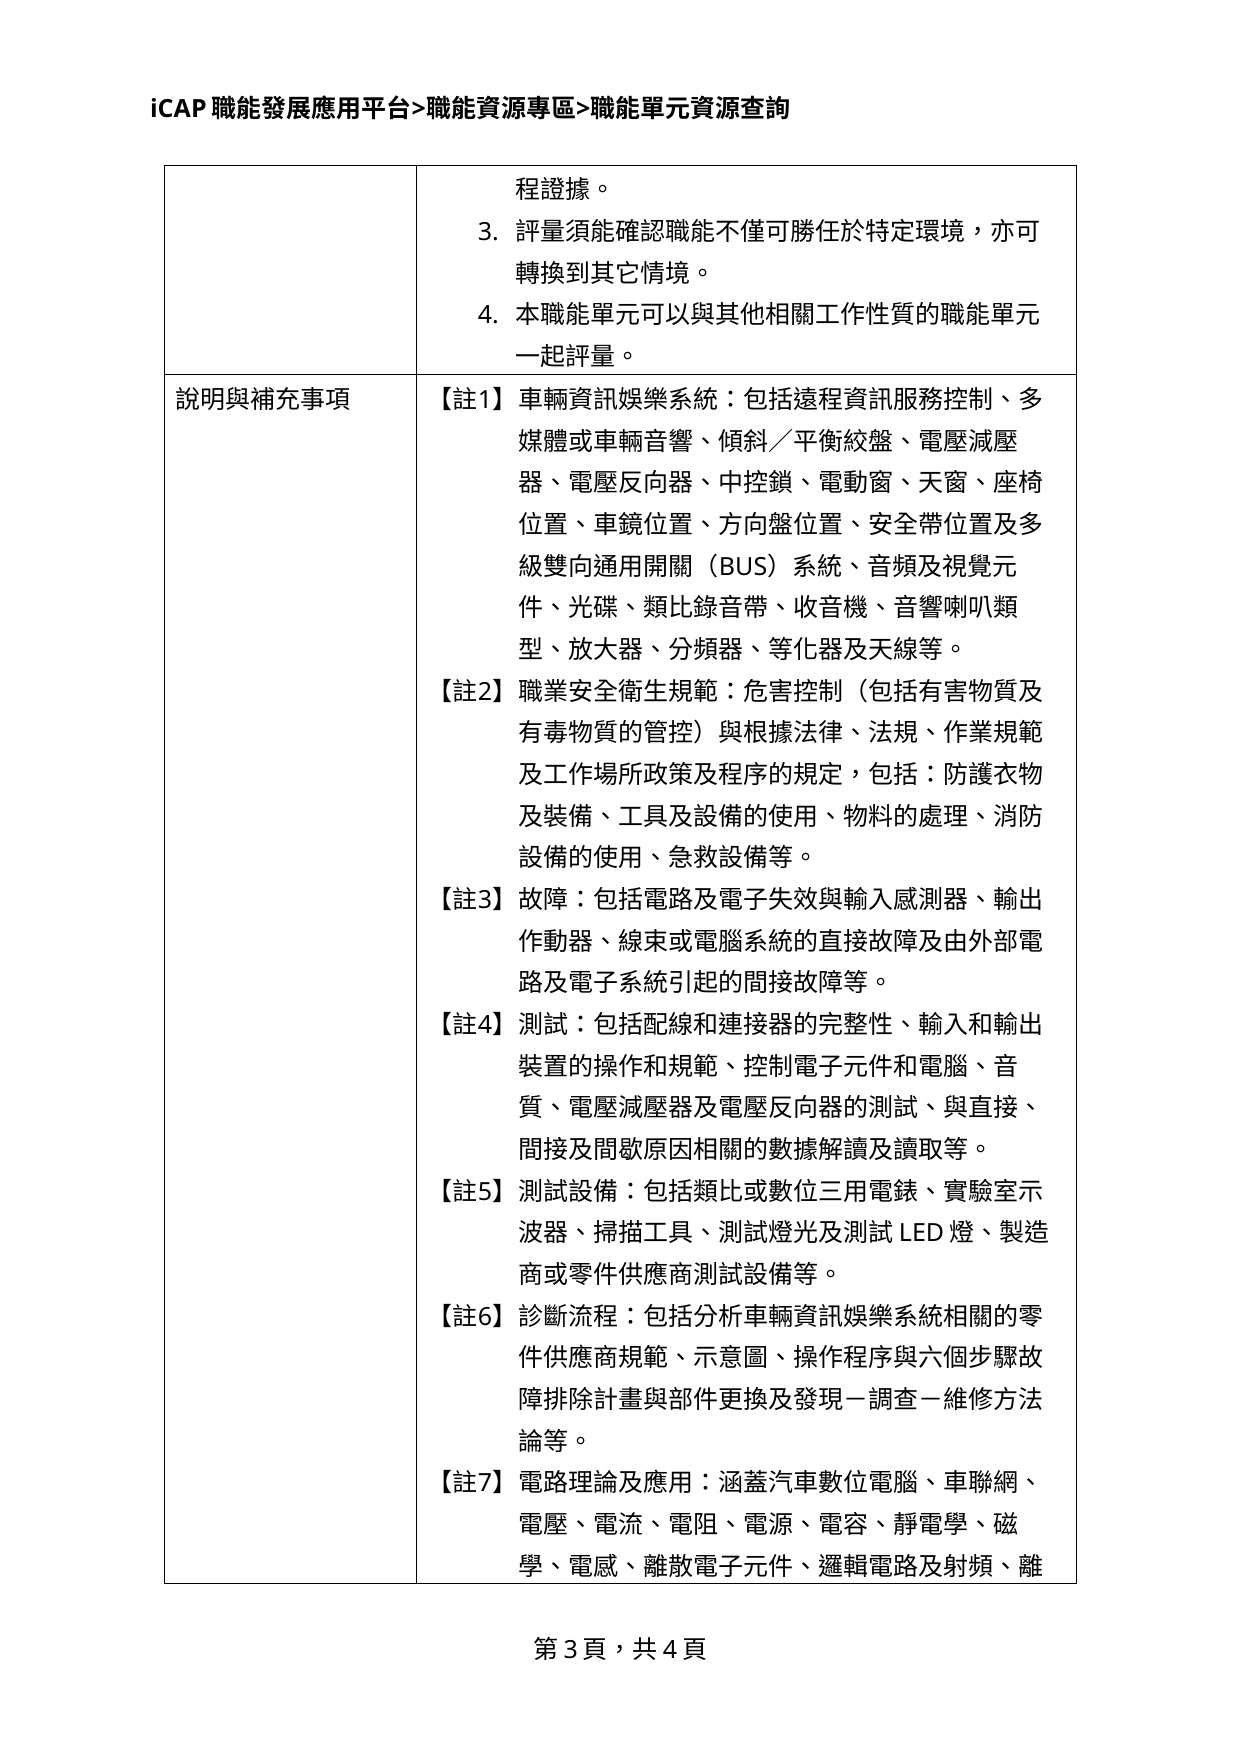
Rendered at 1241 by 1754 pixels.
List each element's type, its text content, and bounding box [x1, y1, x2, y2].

table_cell 評量證據 能解釋工作場所說明及找出並應用資訊。 能遵守安全要求，包括個人防護裝備的使用。 能確認並選擇適當的診斷流程。 能以真實或模擬故障完成系統或部件故障診斷。 能將故障診斷要求的行動結果回報及記錄。 評量情境與資源 在工作場所或模擬的工作現場進行職能的評量。 使用標準工作場域規範及作業程序、遵守安全要求並應用環境的限制條件。 須符合法規要求、國家標準、行業作業規範。 應提供真實或模擬故障的車輛系統。 適用的工具及設備。 技術參考資訊及工作場所作業說明。 評量方法 直接觀察受評者，並詢問基礎知識的方式進行，且必須能加強關鍵職能的整合。 應於專案實務或模擬情境下進行評量，並要求過程證據。 評量須能確認職能不僅可勝任於特定環境，亦可轉換到其它情境。 本職能單元可以與其他相關工作性質的職能單元一起評量。 [417, 166, 1076, 374]
table_cell 車輛資訊娛樂系統：包括遠程資訊服務控制、多媒體或車輛音響、傾斜／平衡絞盤、電壓減壓器、電壓反向器、中控鎖、電動窗、天窗、座椅位置、車鏡位置、方向盤位置、安全帶位置及多級雙向通用開關（BUS）系統、音頻及視覺元件、光碟、類比錄音帶、收音機、音響喇叭類型、放大器、分頻器、等化器及天線等。 職業安全衛生規範：危害控制（包括有害物質及有毒物質的管控）與根據法律、法規、作業規範及工作場所政策及程序的規定，包括：防護衣物及裝備、工具及設備的使用、物料的處理、消防設備的使用、急救設備等。 故障：包括電路及電子失效與輸入感測器、輸出作動器、線束或電腦系統的直接故障及由外部電路及電子系統引起的間接故障等。 測試：包括配線和連接器的完整性、輸入和輸出裝置的操作和規範、控制電子元件和電腦、音質、電壓減壓器及電壓反向器的測試、與直接、間接及間歇原因相關的數據解讀及讀取等。 測試設備：包括類比或數位三用電錶、實驗室示波器、掃描工具、測試燈光及測試LED燈、製造商或零件供應商測試設備等。 診斷流程：包括分析車輛資訊娛樂系統相關的零件供應商規範、示意圖、操作程序與六個步驟故障排除計畫與部件更換及發現－調查－維修方法論等。 電路理論及應用：涵蓋汽車數位電腦、車聯網、電壓、電流、電阻、電源、電容、靜電學、磁學、電感、離散電子元件、邏輯電路及射頻、離散電子元件、直流馬達及電螺管等。 [417, 375, 1076, 1583]
table_cell [165, 166, 416, 374]
table_cell 說明與補充事項 [165, 375, 416, 1583]
